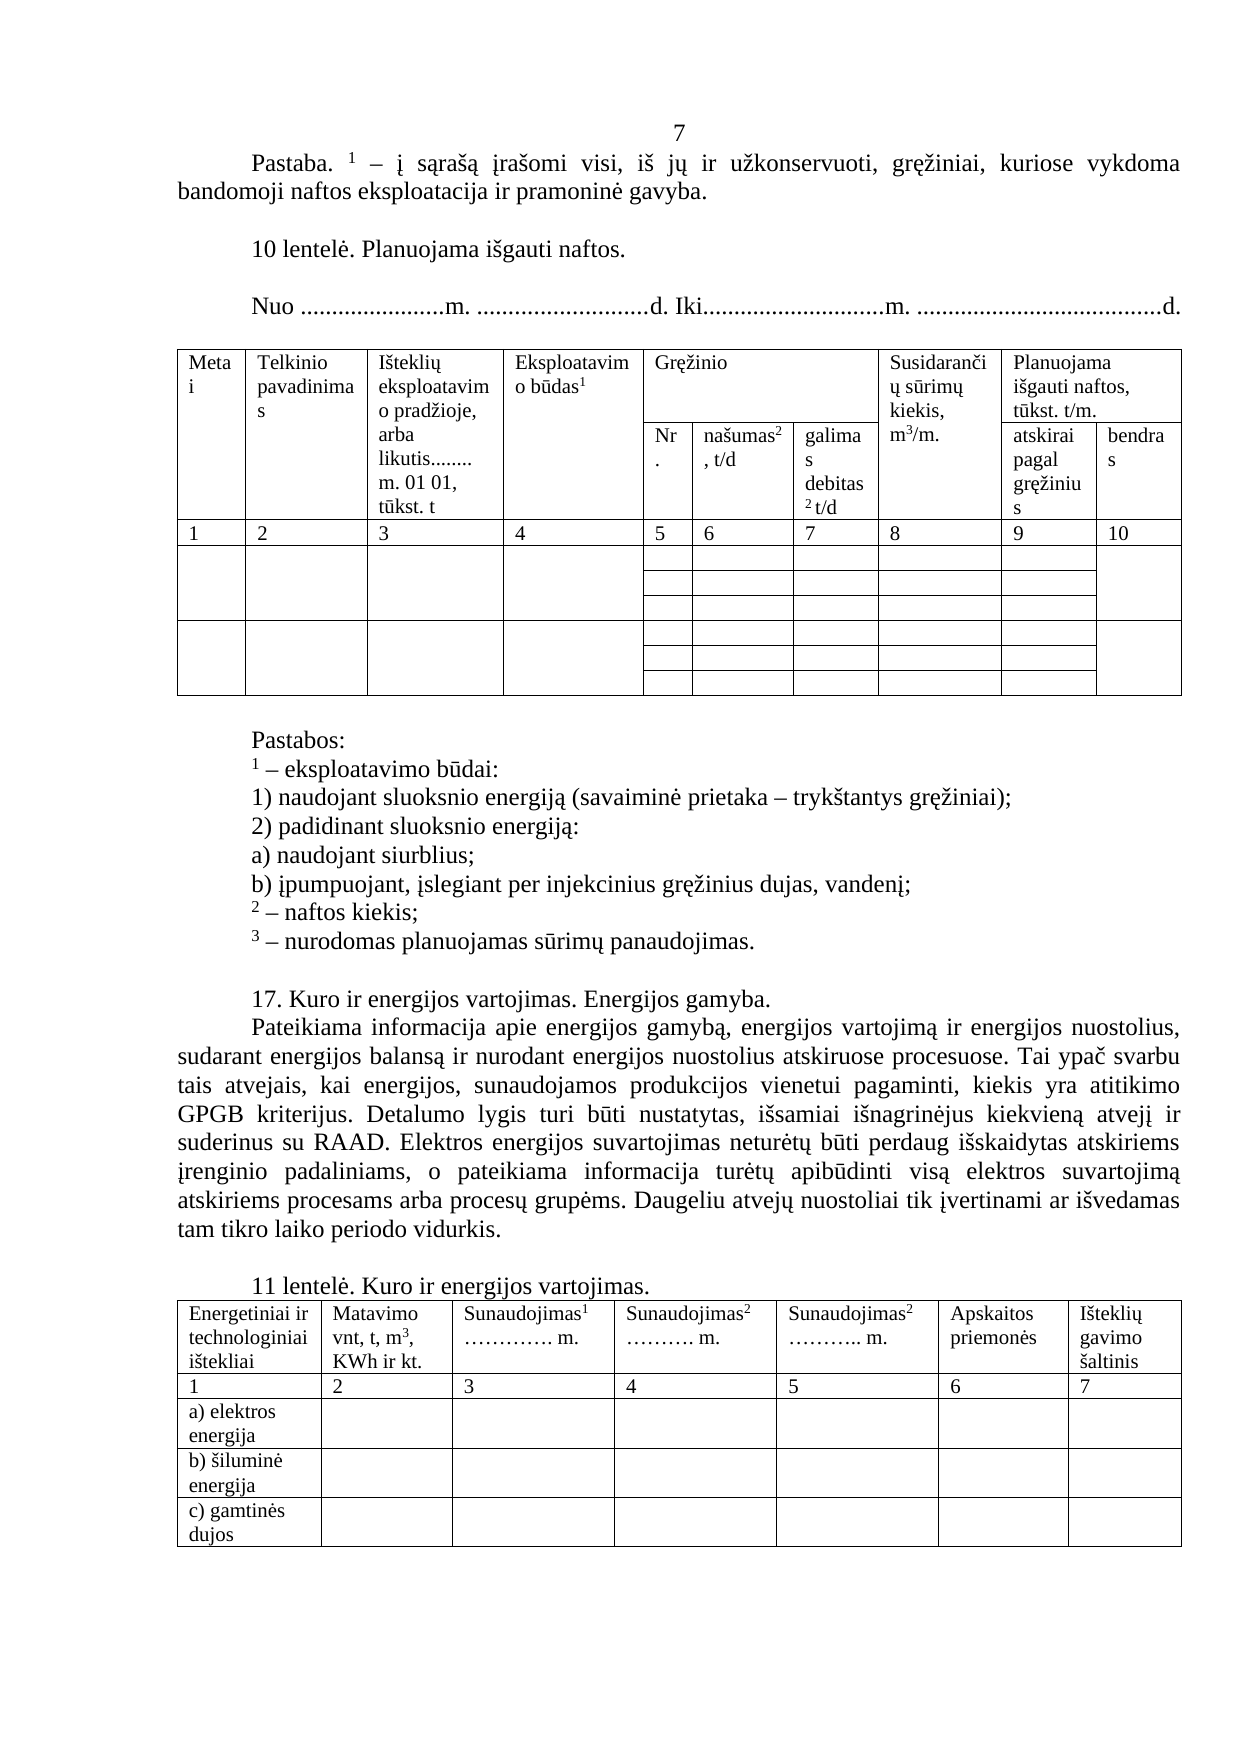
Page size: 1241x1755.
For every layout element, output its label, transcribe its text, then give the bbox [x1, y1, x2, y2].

table_cell [368, 546, 503, 620]
table_header Telkinio pavadinimas [246, 350, 367, 519]
table_cell [939, 1449, 1068, 1497]
text 3 – nurodomas planuojamas sūrimų panaudojimas. [177, 926, 1181, 955]
table_cell [178, 546, 245, 620]
table_cell [1097, 546, 1181, 620]
table_cell [794, 596, 878, 620]
table_cell 6 [939, 1374, 1068, 1398]
table_header Metai [178, 350, 245, 519]
table_header Matavimo vnt, t, m3, KWh ir kt. [322, 1301, 452, 1373]
table_cell [615, 1498, 776, 1546]
table_cell 9 [1002, 520, 1096, 544]
table_cell [1069, 1399, 1181, 1447]
table_cell [1002, 571, 1096, 595]
table_cell [246, 621, 367, 695]
table_cell [1069, 1449, 1181, 1497]
table_cell [504, 621, 643, 695]
table_cell 3 [368, 520, 503, 544]
table_cell [879, 621, 1001, 645]
table_cell 5 [644, 520, 692, 544]
table_cell [1002, 671, 1096, 695]
table_cell [453, 1498, 614, 1546]
table_cell [879, 671, 1001, 695]
table_cell 7 [794, 520, 878, 544]
table_cell 4 [504, 520, 643, 544]
table_cell b) šiluminė energija [178, 1449, 321, 1497]
table_header Sunaudojimas2 ……….. m. [777, 1301, 938, 1373]
table_cell [879, 646, 1001, 670]
table_cell 6 [693, 520, 793, 544]
table_cell [644, 671, 692, 695]
table_cell [693, 546, 793, 569]
text a) naudojant siurblius; [177, 840, 1181, 869]
table_cell galimas debitas2 t/d [794, 423, 878, 519]
table_cell [644, 596, 692, 620]
table_cell [615, 1399, 776, 1447]
table_cell [644, 546, 692, 569]
text Pastaba. 1 – į sąrašą įrašomi visi, iš jų ir užkonservuoti, gręžiniai, kuriose vykdoma bandomoji naftos eksploatacija ir pramoninė gavyba. [177, 148, 1181, 205]
table_header Planuojama išgauti naftos, tūkst. t/m. [1002, 350, 1181, 422]
table_cell [777, 1449, 938, 1497]
table_cell 1 [178, 520, 245, 544]
text Pastabos: [177, 725, 1181, 754]
table_cell [879, 546, 1001, 569]
table_header Eksploatavimo būdas1 [504, 350, 643, 519]
table_cell bendras [1097, 423, 1181, 519]
table_cell [453, 1449, 614, 1497]
text 1 – eksploatavimo būdai: [177, 754, 1181, 782]
table_cell [322, 1449, 452, 1497]
table_cell 3 [453, 1374, 614, 1398]
table_cell 2 [322, 1374, 452, 1398]
table_cell [644, 646, 692, 670]
table_cell 5 [777, 1374, 938, 1398]
table_cell [1002, 596, 1096, 620]
table_cell našumas2, t/d [693, 423, 793, 519]
table_cell [794, 621, 878, 645]
table_cell [1002, 646, 1096, 670]
text 2 – naftos kiekis; [177, 897, 1181, 926]
table_header Susidarančių sūrimų kiekis, m3/m. [879, 350, 1001, 519]
table_cell [939, 1498, 1068, 1546]
table_cell [693, 571, 793, 595]
table_cell [794, 646, 878, 670]
table_cell [1097, 621, 1181, 695]
table_header Gręžinio [644, 350, 878, 422]
table_cell [939, 1399, 1068, 1447]
table_cell [1069, 1498, 1181, 1546]
table_cell [1002, 546, 1096, 569]
table_header Išteklių eksploatavimo pradžioje, arba likutis........ m. 01 01, tūkst. t [368, 350, 503, 519]
table_cell a) elektros energija [178, 1399, 321, 1447]
table_cell [178, 621, 245, 695]
table_cell [693, 621, 793, 645]
table_cell [504, 546, 643, 620]
table_cell 4 [615, 1374, 776, 1398]
table_cell [644, 571, 692, 595]
table_header Sunaudojimas1 …………. m. [453, 1301, 614, 1373]
text 10 lentelė. Planuojama išgauti naftos. [177, 234, 1181, 263]
table_cell 10 [1097, 520, 1181, 544]
table_cell [693, 596, 793, 620]
table_cell 7 [1069, 1374, 1181, 1398]
text 11 lentelė. Kuro ir energijos vartojimas. [177, 1271, 1181, 1300]
table_cell c) gamtinės dujos [178, 1498, 321, 1546]
table_cell [322, 1498, 452, 1546]
table_cell 8 [879, 520, 1001, 544]
table_cell [368, 621, 503, 695]
table_cell 1 [178, 1374, 321, 1398]
table_cell [794, 546, 878, 569]
table_cell atskirai pagal gręžinius [1002, 423, 1096, 519]
table_cell 2 [246, 520, 367, 544]
table_header Energetiniai ir technologiniai ištekliai [178, 1301, 321, 1373]
table_cell [794, 671, 878, 695]
table_header Sunaudojimas2 ………. m. [615, 1301, 776, 1373]
text 2) padidinant sluoksnio energiją: [177, 811, 1181, 840]
table_cell [777, 1399, 938, 1447]
table_cell [1002, 621, 1096, 645]
table_header Išteklių gavimo šaltinis [1069, 1301, 1181, 1373]
table_cell [644, 621, 692, 645]
text Pateikiama informacija apie energijos gamybą, energijos vartojimą ir energijos nuostolius, sudarant energijos balansą ir nurodant energijos nuostolius atskiruose procesuose. Tai ypač svarbu tais atvejais, kai energijos, sunaudojamos produkcijos vienetui pagaminti, kiekis yra atitikimo GPGB kriterijus. Detalumo lygis turi būti nustatytas, išsamiai išnagrinėjus kiekvieną atvejį ir suderinus su RAAD. Elektros energijos suvartojimas neturėtų būti perdaug išskaidytas atskiriems įrenginio padaliniams, o pateikiama informacija turėtų apibūdinti visą elektros suvartojimą atskiriems procesams arba procesų grupėms. Daugeliu atvejų nuostoliai tik įvertinami ar išvedamas tam tikro laiko periodo vidurkis. [177, 1012, 1181, 1242]
table_cell [246, 546, 367, 620]
table_cell [879, 596, 1001, 620]
text 1) naudojant sluoksnio energiją (savaiminė prietaka – trykštantys gręžiniai); [177, 782, 1181, 811]
table_cell [879, 571, 1001, 595]
table_cell [615, 1449, 776, 1497]
table_cell [453, 1399, 614, 1447]
table_cell [322, 1399, 452, 1447]
table_cell [794, 571, 878, 595]
text Nuo m. d. Iki m. d. [177, 291, 1181, 320]
text b) įpumpuojant, įslegiant per injekcinius gręžinius dujas, vandenį; [177, 869, 1181, 897]
table_header Apskaitos priemonės [939, 1301, 1068, 1373]
table_cell Nr. [644, 423, 692, 519]
text 17. Kuro ir energijos vartojimas. Energijos gamyba. [177, 984, 1181, 1012]
table_cell [777, 1498, 938, 1546]
table_cell [693, 646, 793, 670]
table_cell [693, 671, 793, 695]
